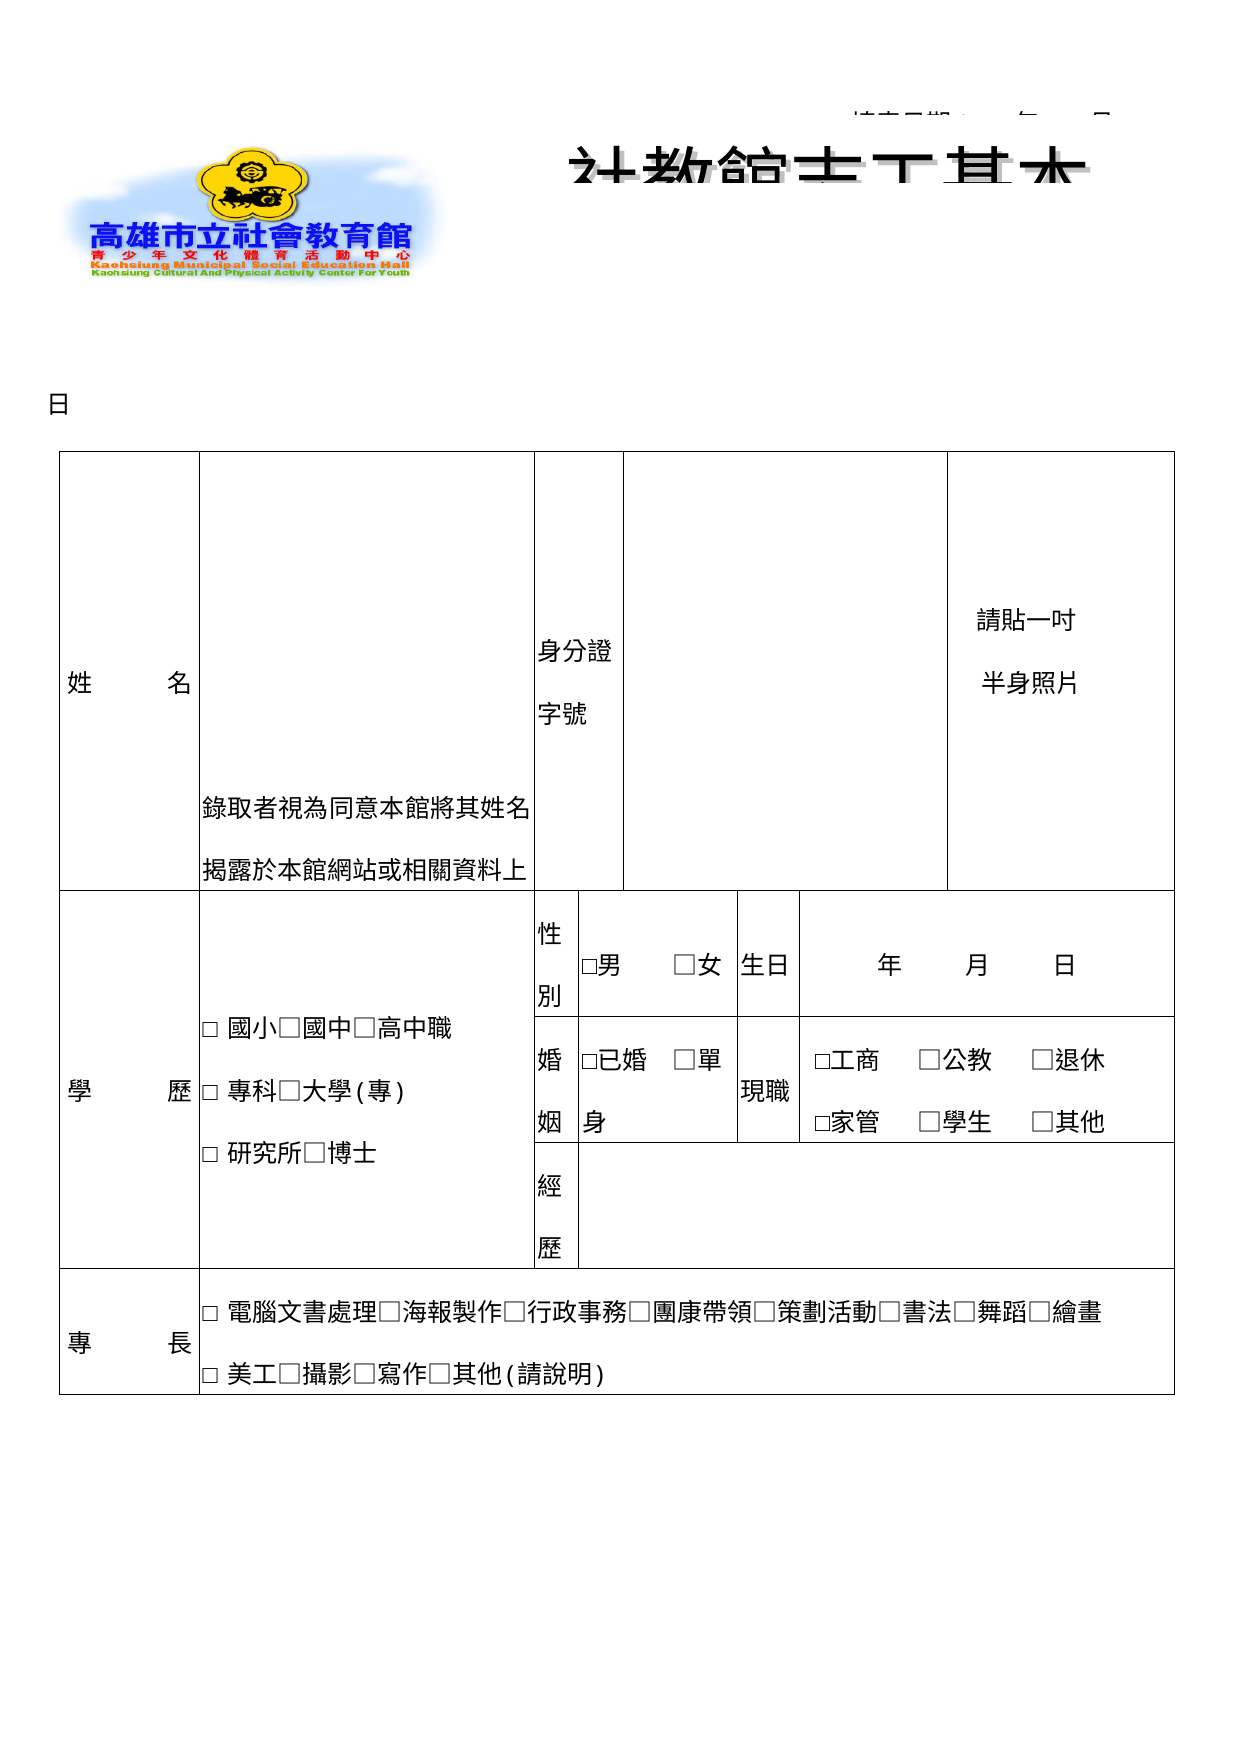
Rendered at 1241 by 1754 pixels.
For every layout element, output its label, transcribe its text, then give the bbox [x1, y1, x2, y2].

table_header 身分證字號 [535, 452, 623, 889]
table_cell □男 □女 [579, 891, 737, 1016]
text 社教館志工基本資料表 [537, 123, 1119, 183]
table_header [624, 452, 947, 889]
table_cell 電腦文書處理□海報製作□行政事務□團康帶領□策劃活動□書法□舞蹈□繪畫 美工□攝影□寫作□其他(請說明) [200, 1269, 1174, 1394]
table_cell 經歷 [535, 1143, 578, 1268]
table_cell 年 月 日 [800, 891, 1174, 1016]
table_cell 生日 [738, 891, 799, 1016]
table_header 請貼一吋 半身照片 [948, 452, 1174, 889]
table_cell □工商 □公教 □退休 □家管 □學生 □其他 [800, 1017, 1174, 1142]
table_cell □已婚 □單身 [579, 1017, 737, 1142]
table_cell 國小□國中□高中職 專科□大學(專) 研究所□博士 [200, 891, 534, 1268]
table_cell [579, 1143, 1174, 1268]
table_cell 婚姻 [535, 1017, 578, 1142]
table_cell 現職 [738, 1017, 799, 1142]
text 填表日期： 年 月 日 [47, 64, 1181, 424]
text 社教館志工基本資料表 [729, 158, 752, 183]
table_header 錄取者視為同意本館將其姓名揭露於本館網站或相關資料上 [200, 452, 534, 889]
table_cell 性別 [535, 891, 578, 1016]
table_cell 專 長 [60, 1269, 199, 1394]
table_header 姓 名 [60, 452, 199, 889]
table_cell 學 歷 [60, 891, 199, 1268]
